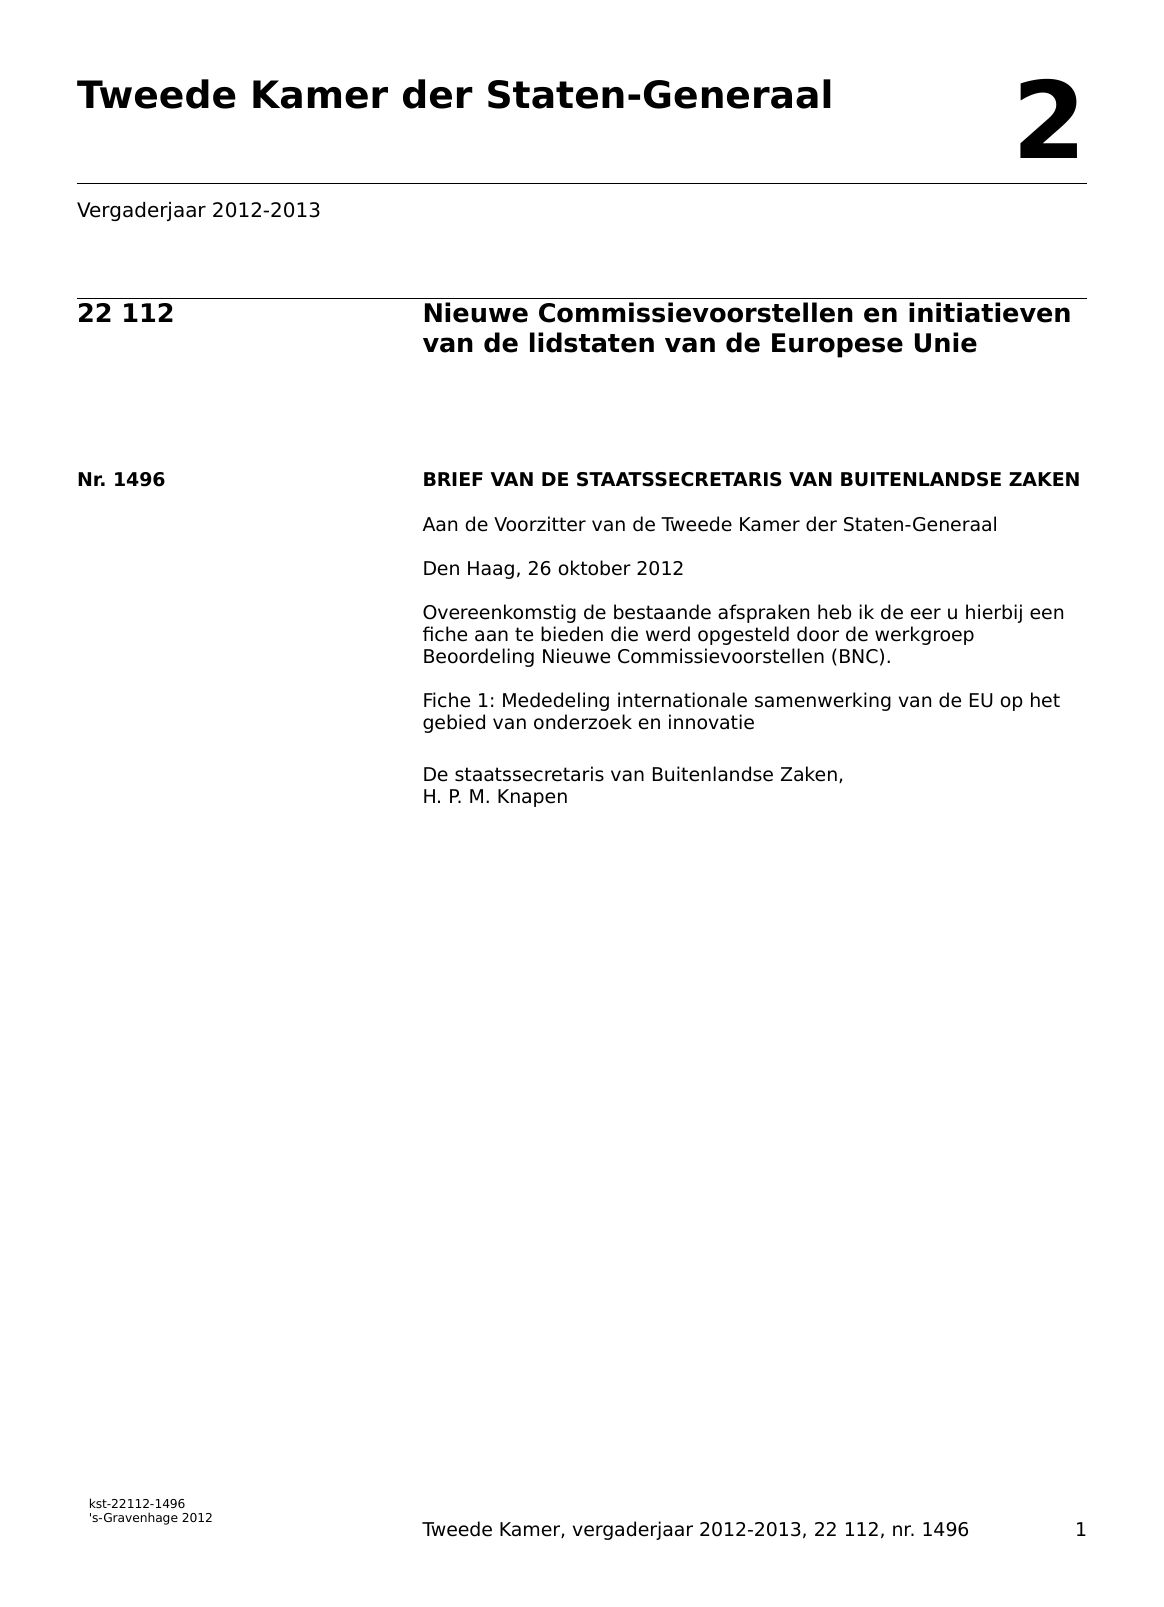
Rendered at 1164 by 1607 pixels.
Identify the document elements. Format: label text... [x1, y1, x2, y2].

text Fiche 1: Mededeling internationale samenwerking van de EU op het gebied van onderzoek en innovatie [422, 690, 1087, 734]
table_header Tweede Kamer der Staten-Generaal [77, 59, 886, 183]
text Aan de Voorzitter van de Tweede Kamer der Staten-Generaal [422, 513, 1087, 536]
text Overeenkomstig de bestaande afspraken heb ik de eer u hierbij een fiche aan te bieden die werd opgesteld door de werkgroep Beoordeling Nieuwe Commissievoorstellen (BNC). [422, 602, 1087, 668]
text 's-Gravenhage 2012 [88, 1511, 323, 1525]
table_header 2 [886, 59, 1087, 183]
subtitle 22 112 Nieuwe Commissievoorstellen en initiatieven van de lidstaten van de Europese Unie [77, 299, 1087, 358]
text De staatssecretaris van Buitenlandse Zaken, H. P. M. Knapen [422, 764, 1087, 808]
text Den Haag, 26 oktober 2012 [422, 558, 1087, 580]
table_cell Vergaderjaar 2012-2013 [77, 184, 1087, 298]
text kst-22112-1496 [88, 1497, 323, 1511]
subtitle Nr. 1496 BRIEF VAN DE STAATSSECRETARIS VAN BUITENLANDSE ZAKEN [77, 469, 1087, 491]
